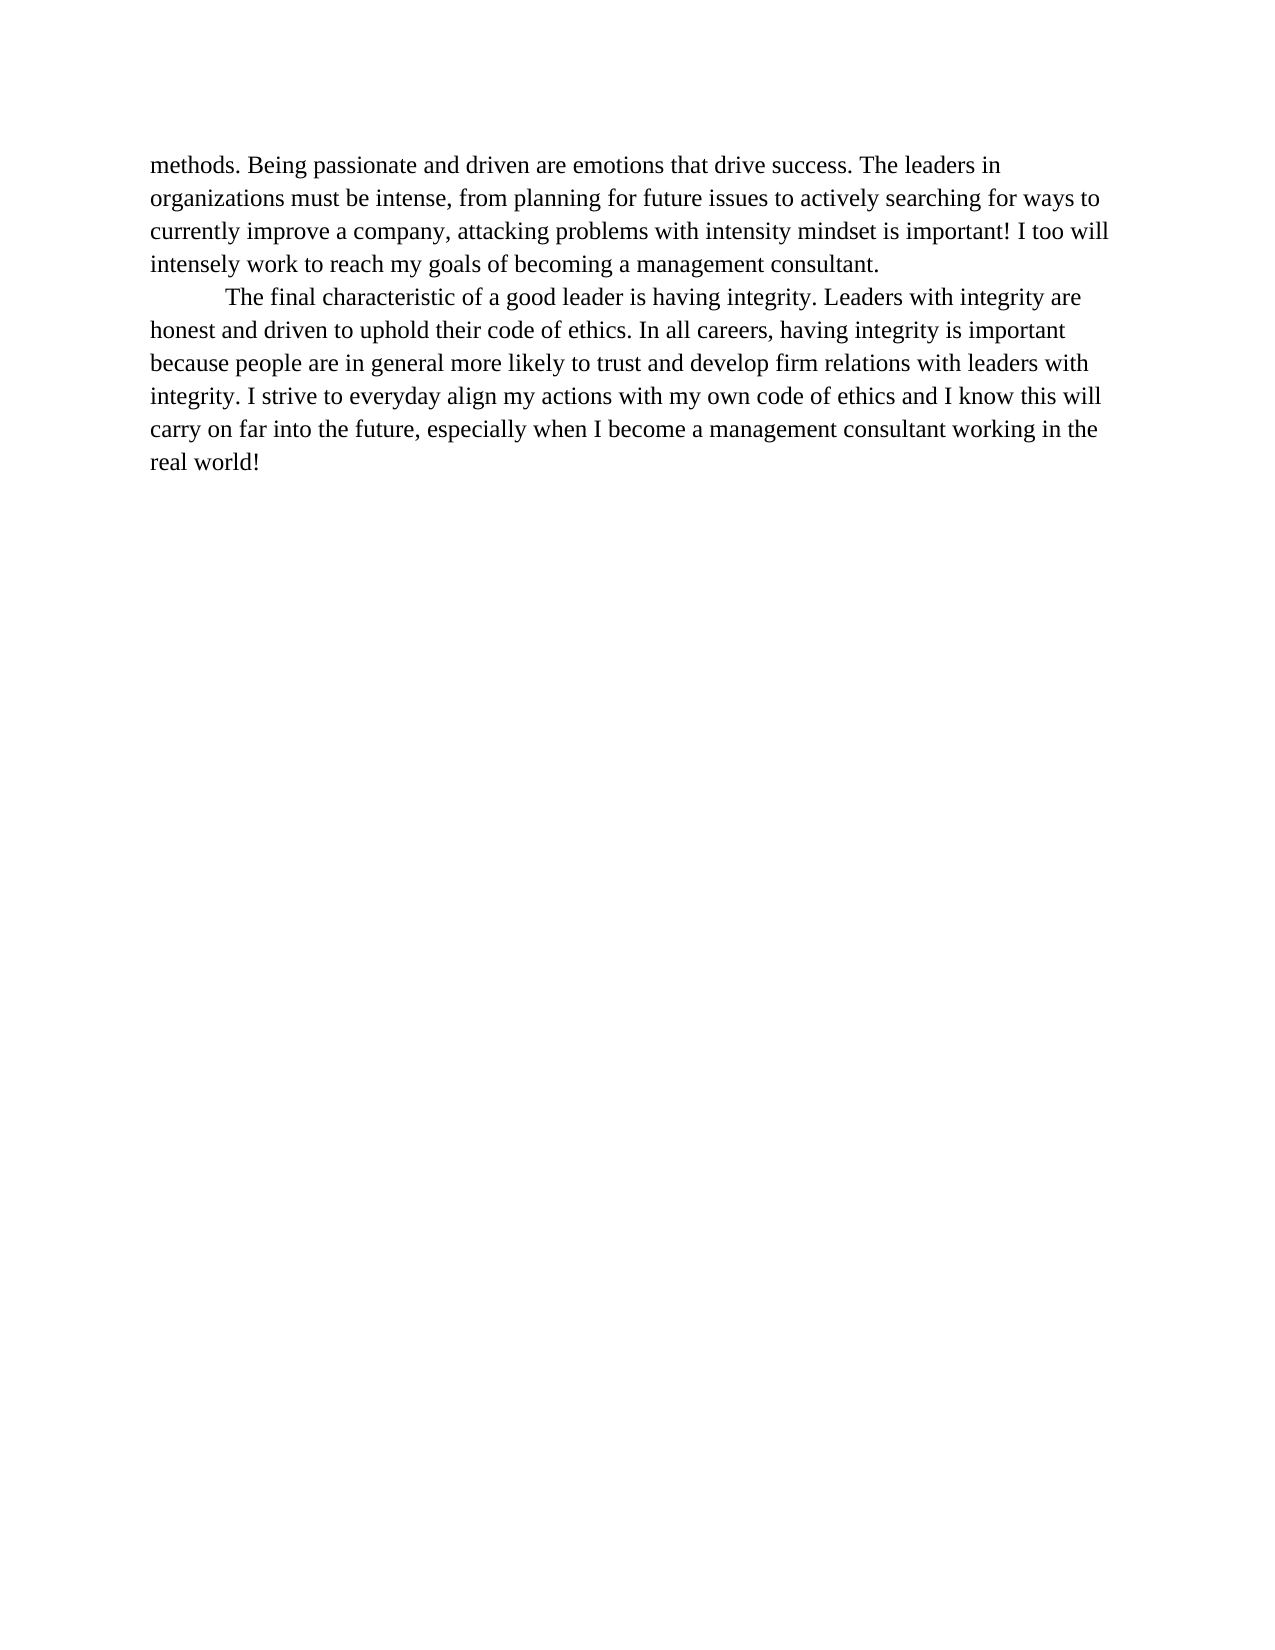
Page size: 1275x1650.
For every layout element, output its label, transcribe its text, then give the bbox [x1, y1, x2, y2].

text methods. Being passionate and driven are emotions that drive success. The leaders in organizations must be intense, from planning for future issues to actively searching for ways to currently improve a company, attacking problems with intensity mindset is important! I too will intensely work to reach my goals of becoming a management consultant. [150, 150, 1125, 278]
text The final characteristic of a good leader is having integrity. Leaders with integrity are honest and driven to uphold their code of ethics. In all careers, having integrity is important because people are in general more likely to trust and develop firm relations with leaders with integrity. I strive to everyday align my actions with my own code of ethics and I know this will carry on far into the future, especially when I become a management consultant working in the real world! [150, 282, 1125, 476]
